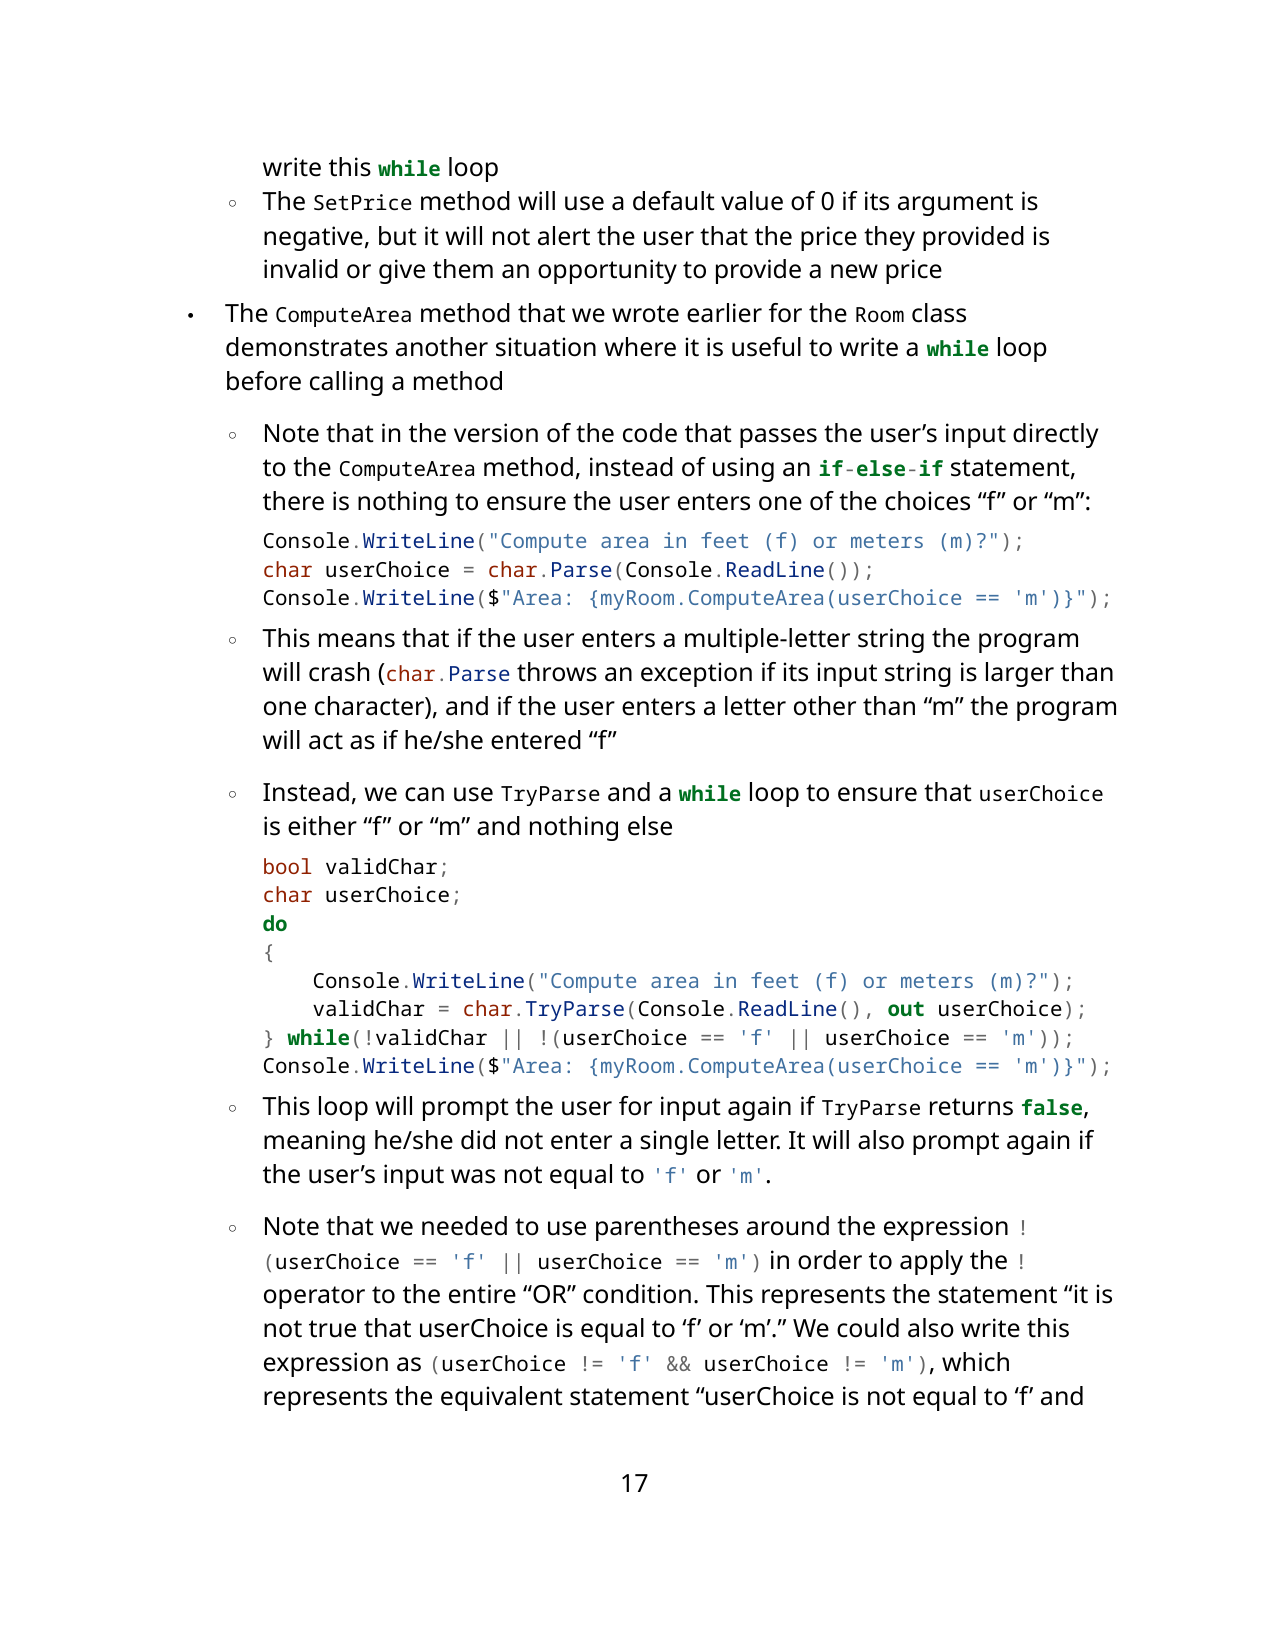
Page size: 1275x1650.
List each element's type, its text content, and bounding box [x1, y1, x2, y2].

list The SetPrice method will use a default value of 0 if its argument is negative, but it will not alert the user that the price they provided is invalid or give them an opportunity to provide a new price [225, 184, 1125, 286]
list This means that if the user enters a multiple-letter string the program will crash (char.Parse throws an exception if its input string is larger than one character), and if the user enters a letter other than “m” the program will act as if he/she entered “f” [225, 621, 1125, 757]
list Note that in the version of the code that passes the user’s input directly to the ComputeArea method, instead of using an if-else-if statement, there is nothing to ensure the user enters one of the choices “f” or “m”: [225, 415, 1125, 517]
list { [225, 937, 1125, 966]
list char userChoice; [225, 880, 1125, 909]
list validChar = char.TryParse(Console.ReadLine(), out userChoice); [225, 994, 1125, 1023]
list char userChoice = char.Parse(Console.ReadLine()); [225, 555, 1125, 583]
list do [225, 909, 1125, 937]
list Console.WriteLine($"Area: {myRoom.ComputeArea(userChoice == 'm')}"); [225, 1051, 1125, 1079]
list Console.WriteLine("Compute area in feet (f) or meters (m)?"); [225, 526, 1125, 555]
list write this while loop [225, 150, 1125, 184]
list This loop will prompt the user for input again if TryParse returns false, meaning he/she did not enter a single letter. It will also prompt again if the user’s input was not equal to 'f' or 'm'. [225, 1088, 1125, 1191]
list Note that we needed to use parentheses around the expression !(userChoice == 'f' || userChoice == 'm') in order to apply the ! operator to the entire “OR” condition. This represents the statement “it is not true that userChoice is equal to ‘f’ or ‘m’.” We could also write this expression as (userChoice != 'f' && userChoice != 'm'), which represents the equivalent statement “userChoice is not equal to ‘f’ and [225, 1208, 1125, 1413]
list Instead, we can use TryParse and a while loop to ensure that userChoice is either “f” or “m” and nothing else [225, 775, 1125, 843]
list } while(!validChar || !(userChoice == 'f' || userChoice == 'm')); [225, 1023, 1125, 1051]
list bool validChar; [225, 852, 1125, 880]
list Console.WriteLine($"Area: {myRoom.ComputeArea(userChoice == 'm')}"); [225, 583, 1125, 612]
list Console.WriteLine("Compute area in feet (f) or meters (m)?"); [225, 966, 1125, 994]
list The ComputeArea method that we wrote earlier for the Room class demonstrates another situation where it is useful to write a while loop before calling a method [187, 295, 1125, 397]
